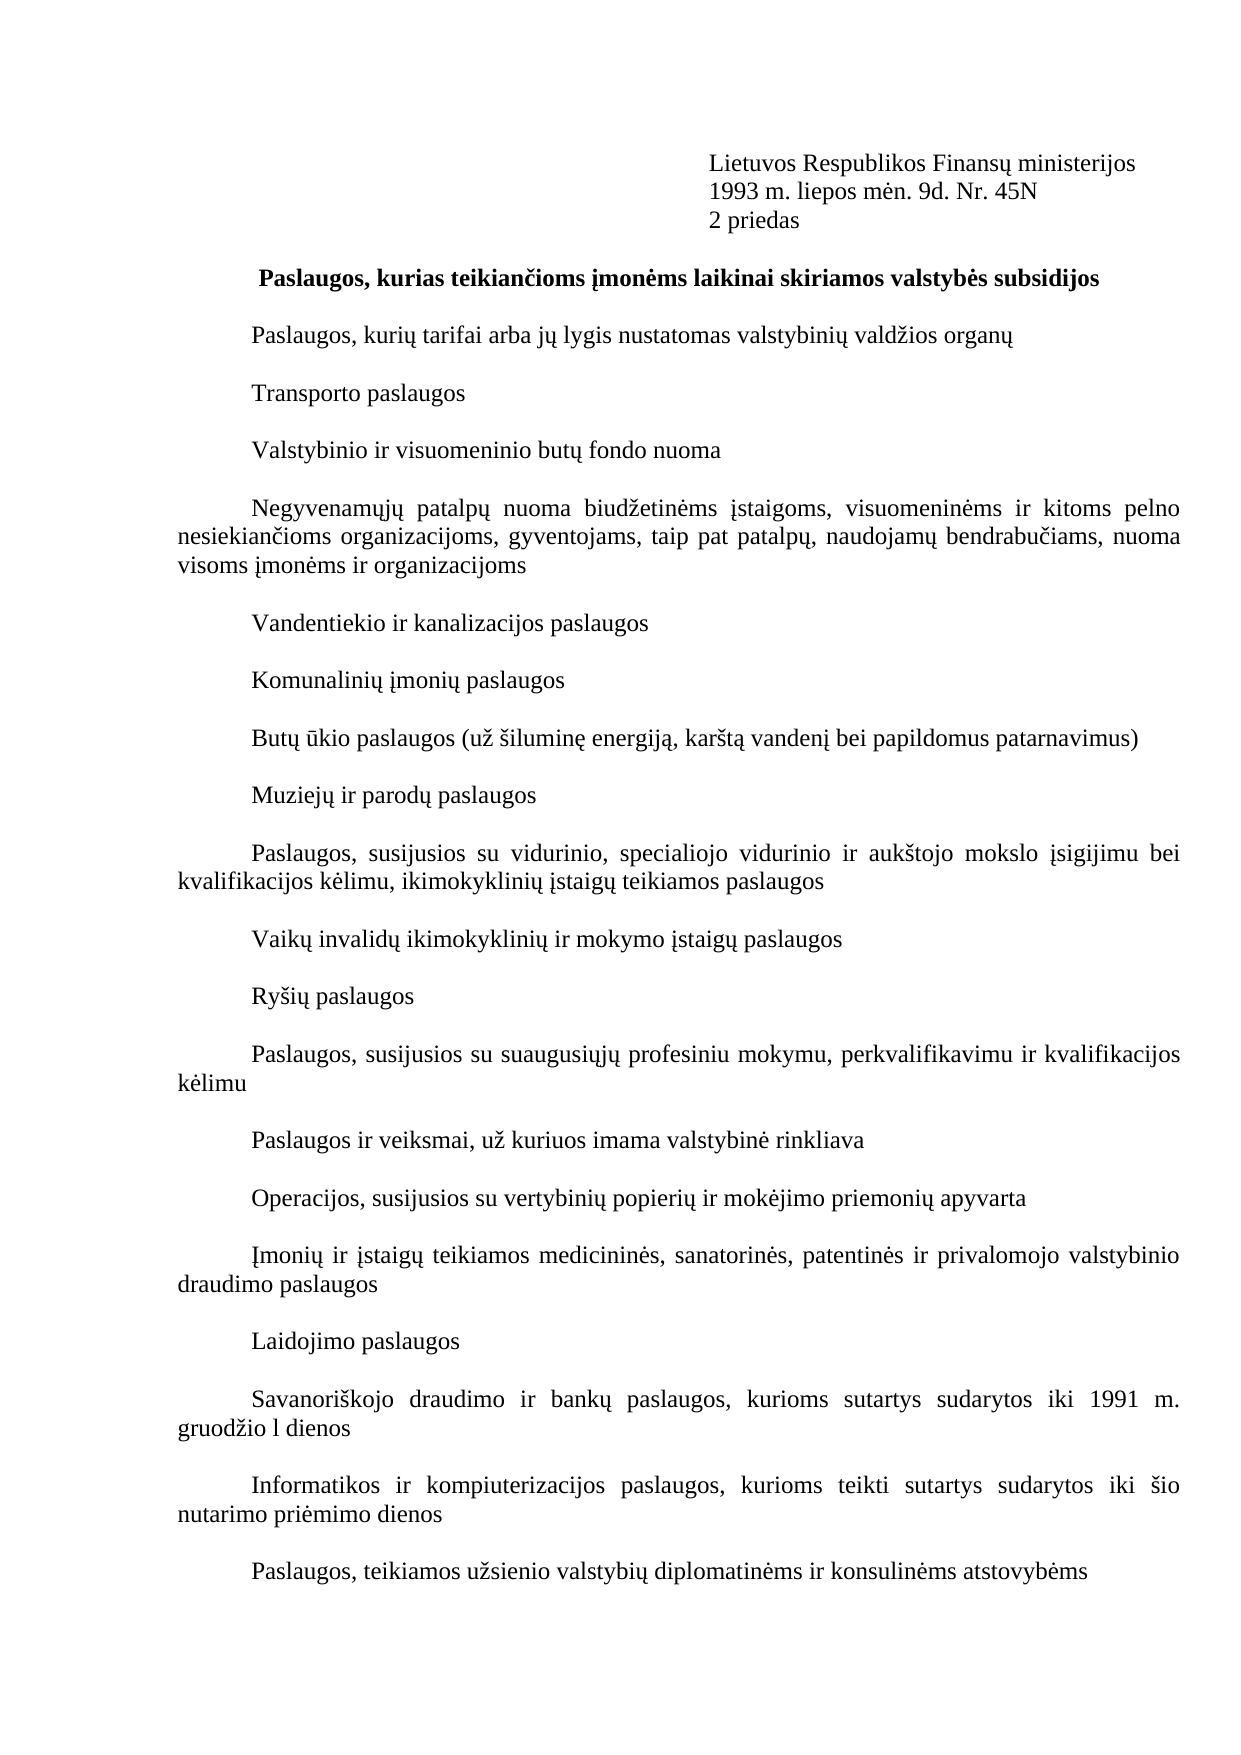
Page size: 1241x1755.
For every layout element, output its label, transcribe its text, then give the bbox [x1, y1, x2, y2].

text Paslaugos, susijusios su vidurinio, specialiojo vidurinio ir aukštojo mokslo įsigijimu bei kvalifikacijos kėlimu, ikimokyklinių įstaigų teikiamos paslaugos [177, 838, 1181, 895]
text Įmonių ir įstaigų teikiamos medicininės, sanatorinės, patentinės ir privalomojo valstybinio draudimo paslaugos [177, 1240, 1181, 1298]
text Paslaugos, kurių tarifai arba jų lygis nustatomas valstybinių valdžios organų [177, 320, 1181, 349]
text Paslaugos ir veiksmai, už kuriuos imama valstybinė rinkliava [177, 1125, 1181, 1154]
text Valstybinio ir visuomeninio butų fondo nuoma [177, 435, 1181, 464]
text 1993 m. liepos mėn. 9d. Nr. 45N [177, 176, 1181, 205]
text Paslaugos, susijusios su suaugusiųjų profesiniu mokymu, perkvalifikavimu ir kvalifikacijos kėlimu [177, 1039, 1181, 1096]
text Komunalinių įmonių paslaugos [177, 665, 1181, 694]
text Ryšių paslaugos [177, 981, 1181, 1010]
text Laidojimo paslaugos [177, 1326, 1181, 1355]
text Informatikos ir kompiuterizacijos paslaugos, kurioms teikti sutartys sudarytos iki šio nutarimo priėmimo dienos [177, 1470, 1181, 1528]
text Vaikų invalidų ikimokyklinių ir mokymo įstaigų paslaugos [177, 924, 1181, 953]
text Paslaugos, teikiamos užsienio valstybių diplomatinėms ir konsulinėms atstovybėms [177, 1556, 1181, 1585]
text 2 priedas [177, 205, 1181, 234]
text Negyvenamųjų patalpų nuoma biudžetinėms įstaigoms, visuomeninėms ir kitoms pelno nesiekiančioms organizacijoms, gyventojams, taip pat patalpų, naudojamų bendrabučiams, nuoma visoms įmonėms ir organizacijoms [177, 493, 1181, 579]
text Muziejų ir parodų paslaugos [177, 780, 1181, 809]
text Lietuvos Respublikos Finansų ministerijos [177, 148, 1181, 176]
text Paslaugos, kurias teikiančioms įmonėms laikinai skiriamos valstybės subsidijos [177, 263, 1181, 291]
text Operacijos, susijusios su vertybinių popierių ir mokėjimo priemonių apyvarta [177, 1183, 1181, 1211]
text Transporto paslaugos [177, 378, 1181, 406]
text Vandentiekio ir kanalizacijos paslaugos [177, 608, 1181, 636]
text Savanoriškojo draudimo ir bankų paslaugos, kurioms sutartys sudarytos iki 1991 m. gruodžio l dienos [177, 1384, 1181, 1441]
text Butų ūkio paslaugos (už šiluminę energiją, karštą vandenį bei papildomus patarnavimus) [177, 723, 1181, 751]
